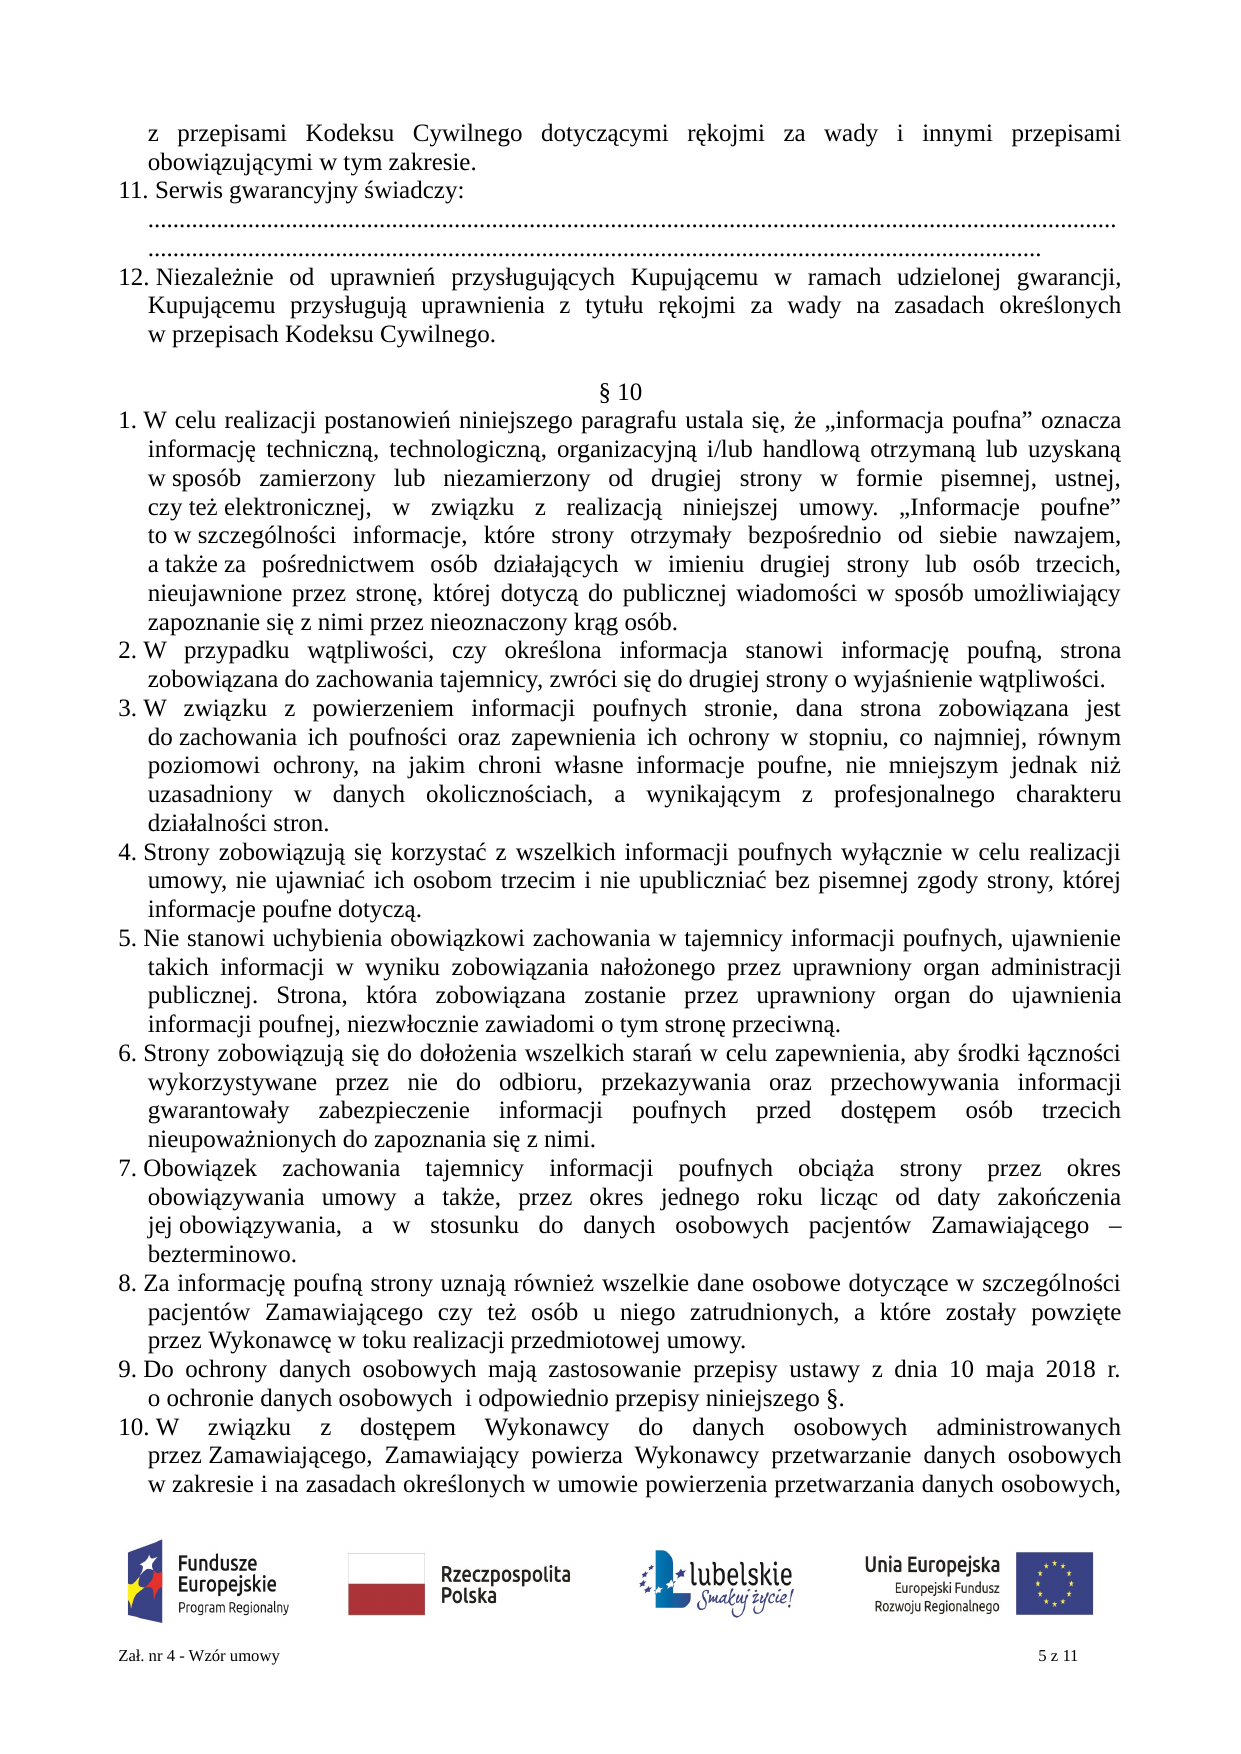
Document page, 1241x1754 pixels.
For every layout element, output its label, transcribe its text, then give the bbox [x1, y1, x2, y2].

text § 10 [118, 377, 1122, 406]
list Niezależnie od uprawnień przysługujących Kupującemu w ramach udzielonej gwarancji, Kupującemu przysługują uprawnienia z tytułu rękojmi za wady na zasadach określonych w przepisach Kodeksu Cywilnego. [118, 262, 1122, 348]
list W celu realizacji postanowień niniejszego paragrafu ustala się, że „informacja poufna” oznacza informację techniczną, technologiczną, organizacyjną i/lub handlową otrzymaną lub uzyskaną w sposób zamierzony lub niezamierzony od drugiej strony w formie pisemnej, ustnej, czy też elektronicznej, w związku z realizacją niniejszej umowy. „Informacje poufne” to w szczególności informacje, które strony otrzymały bezpośrednio od siebie nawzajem, a także za pośrednictwem osób działających w imieniu drugiej strony lub osób trzecich, nieujawnione przez stronę, której dotyczą do publicznej wiadomości w sposób umożliwiający zapoznanie się z nimi przez nieoznaczony krąg osób. [118, 406, 1122, 636]
list Nie stanowi uchybienia obowiązkowi zachowania w tajemnicy informacji poufnych, ujawnienie takich informacji w wyniku zobowiązania nałożonego przez uprawniony organ administracji publicznej. Strona, która zobowiązana zostanie przez uprawniony organ do ujawnienia informacji poufnej, niezwłocznie zawiadomi o tym stronę przeciwną. [118, 923, 1122, 1038]
list Obowiązek zachowania tajemnicy informacji poufnych obciąża strony przez okres obowiązywania umowy a także, przez okres jednego roku licząc od daty zakończenia jej obowiązywania, a w stosunku do danych osobowych pacjentów Zamawiającego – bezterminowo. [118, 1153, 1122, 1268]
list Do ochrony danych osobowych mają zastosowanie przepisy ustawy z dnia 10 maja 2018 r. o ochronie danych osobowych i odpowiednio przepisy niniejszego §. [118, 1354, 1122, 1412]
list Za informację poufną strony uznają również wszelkie dane osobowe dotyczące w szczególności pacjentów Zamawiającego czy też osób u niego zatrudnionych, a które zostały powzięte przez Wykonawcę w toku realizacji przedmiotowej umowy. [118, 1268, 1122, 1354]
list z przepisami Kodeksu Cywilnego dotyczącymi rękojmi za wady i innymi przepisami obowiązującymi w tym zakresie. [118, 118, 1122, 176]
list Strony zobowiązują się korzystać z wszelkich informacji poufnych wyłącznie w celu realizacji umowy, nie ujawniać ich osobom trzecim i nie upubliczniać bez pisemnej zgody strony, której informacje poufne dotyczą. [118, 837, 1122, 923]
list W związku z dostępem Wykonawcy do danych osobowych administrowanych przez Zamawiającego, Zamawiający powierza Wykonawcy przetwarzanie danych osobowych w zakresie i na zasadach określonych w umowie powierzenia przetwarzania danych osobowych, [118, 1412, 1122, 1498]
list Serwis gwarancyjny świadczy: [118, 176, 1122, 204]
list W przypadku wątpliwości, czy określona informacja stanowi informację poufną, strona zobowiązana do zachowania tajemnicy, zwróci się do drugiej strony o wyjaśnienie wątpliwości. [118, 636, 1122, 693]
list .......................................................................................................................................................................................................................................................................................................... [118, 204, 1122, 262]
list Strony zobowiązują się do dołożenia wszelkich starań w celu zapewnienia, aby środki łączności wykorzystywane przez nie do odbioru, przekazywania oraz przechowywania informacji gwarantowały zabezpieczenie informacji poufnych przed dostępem osób trzecich nieupoważnionych do zapoznania się z nimi. [118, 1038, 1122, 1153]
list W związku z powierzeniem informacji poufnych stronie, dana strona zobowiązana jest do zachowania ich poufności oraz zapewnienia ich ochrony w stopniu, co najmniej, równym poziomowi ochrony, na jakim chroni własne informacje poufne, nie mniejszym jednak niż uzasadniony w danych okolicznościach, a wynikającym z profesjonalnego charakteru działalności stron. [118, 693, 1122, 837]
